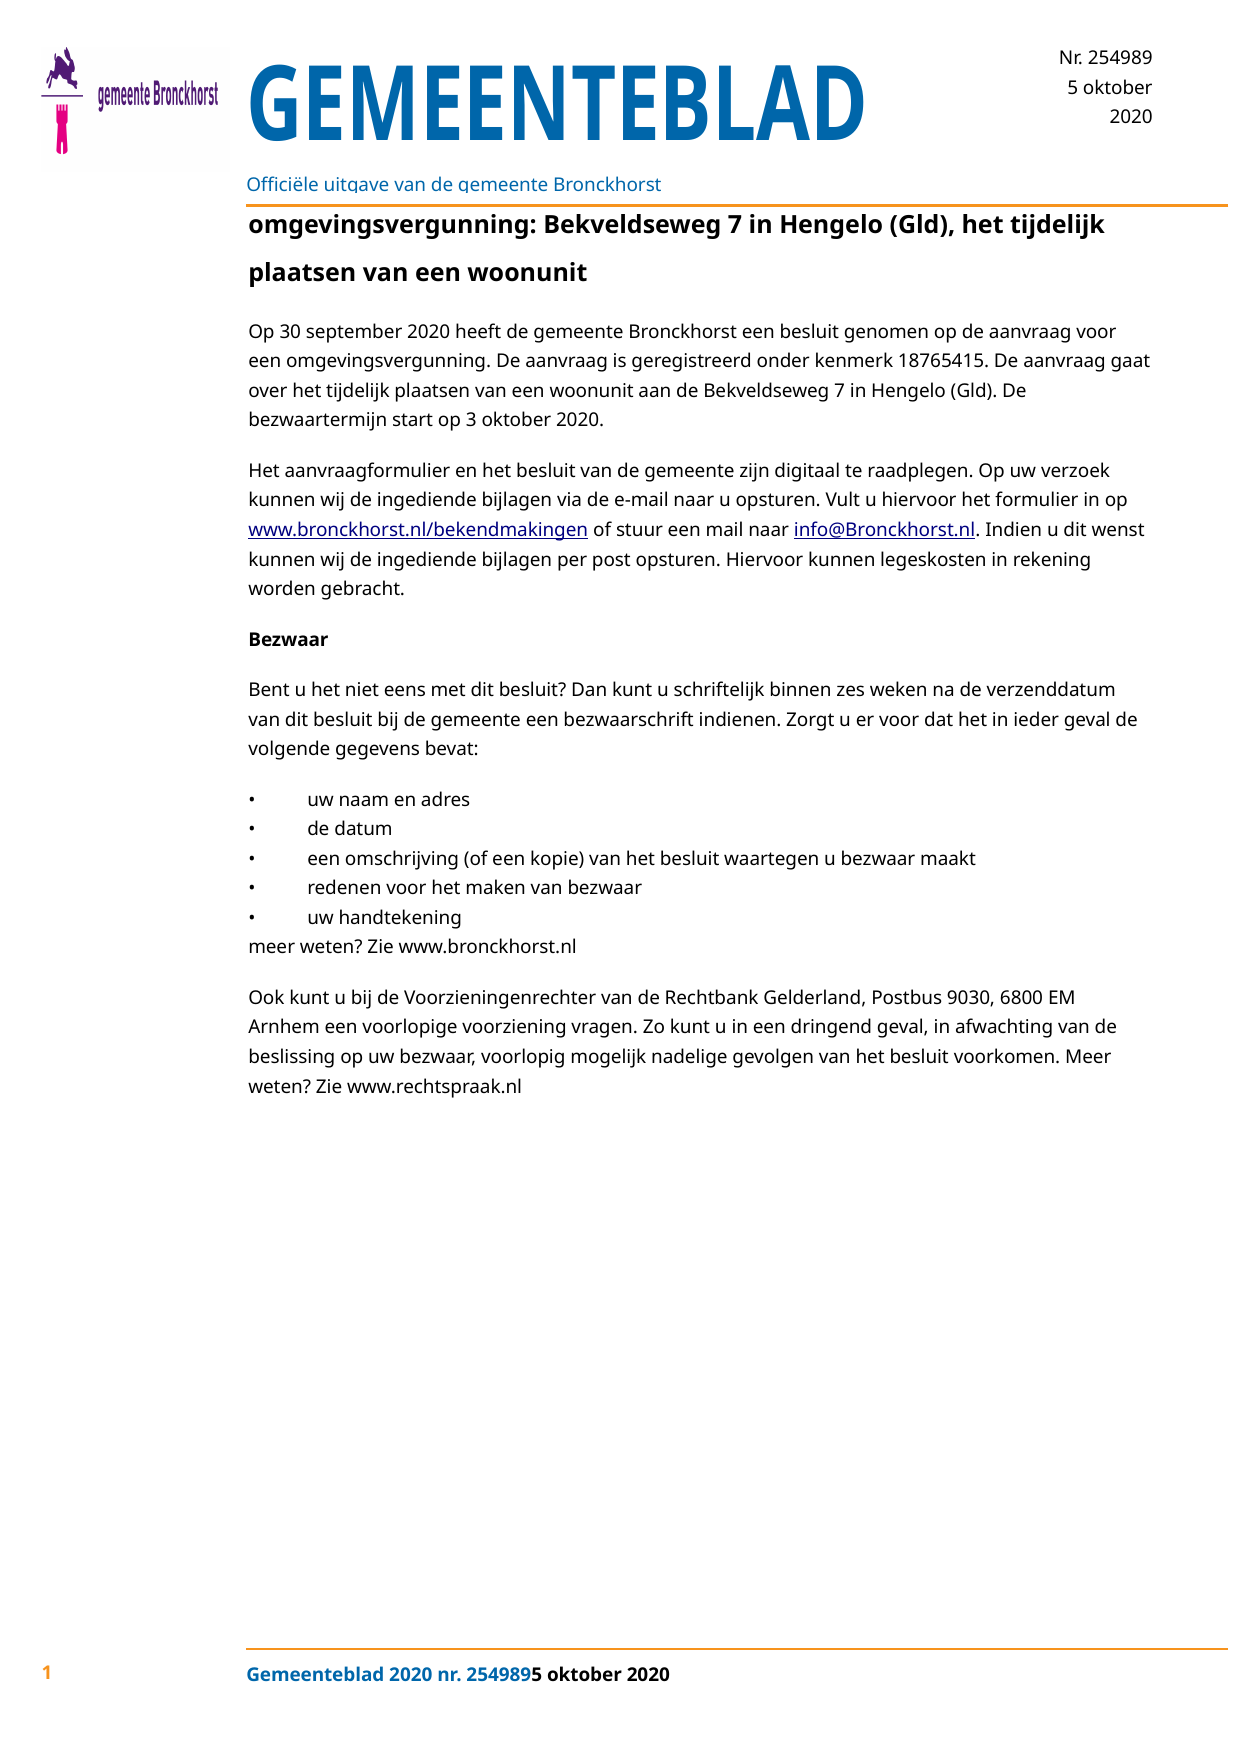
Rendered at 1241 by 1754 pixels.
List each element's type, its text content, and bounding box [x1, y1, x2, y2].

list uw naam en adres [248, 786, 1152, 812]
list een omschrijving (of een kopie) van het besluit waartegen u bezwaar maakt [248, 845, 1152, 871]
text Ook kunt u bij de Voorzieningenrechter van de Rechtbank Gelderland, Postbus 9030, 6800 EM Arnhem een voorlopige voorziening vragen. Zo kunt u in een dringend geval, in afwachting van de beslissing op uw bezwaar, voorlopig mogelijk nadelige gevolgen van het besluit voorkomen. Meer weten? Zie www.rechtspraak.nl [248, 984, 1152, 1099]
text Op 30 september 2020 heeft de gemeente Bronckhorst een besluit genomen op de aanvraag voor een omgevingsvergunning. De aanvraag is geregistreerd onder kenmerk 18765415. De aanvraag gaat over het tijdelijk plaatsen van een woonunit aan de Bekveldseweg 7 in Hengelo (Gld). De bezwaartermijn start op 3 oktober 2020. [248, 318, 1152, 432]
text omgevingsvergunning: Bekveldseweg 7 in Hengelo (Gld), het tijdelijk plaatsen van een woonunit [248, 207, 1152, 288]
text Bent u het niet eens met dit besluit? Dan kunt u schriftelijk binnen zes weken na de verzenddatum van dit besluit bij de gemeente een bezwaarschrift indienen. Zorgt u er voor dat het in ieder geval de volgende gegevens bevat: [248, 676, 1152, 761]
text Het aanvraagformulier en het besluit van de gemeente zijn digitaal te raadplegen. Op uw verzoek kunnen wij de ingediende bijlagen via de e-mail naar u opsturen. Vult u hiervoor het formulier in op www.bronckhorst.nl/bekendmakingen of stuur een mail naar info@Bronckhorst.nl. Indien u dit wenst kunnen wij de ingediende bijlagen per post opsturen. Hiervoor kunnen legeskosten in rekening worden gebracht. [248, 457, 1152, 601]
text meer weten? Zie www.bronckhorst.nl [248, 934, 1152, 959]
picture [41, 47, 231, 172]
text Bezwaar [248, 626, 1152, 652]
list uw handtekening [248, 904, 1152, 930]
list de datum [248, 815, 1152, 841]
list redenen voor het maken van bezwaar [248, 874, 1152, 900]
